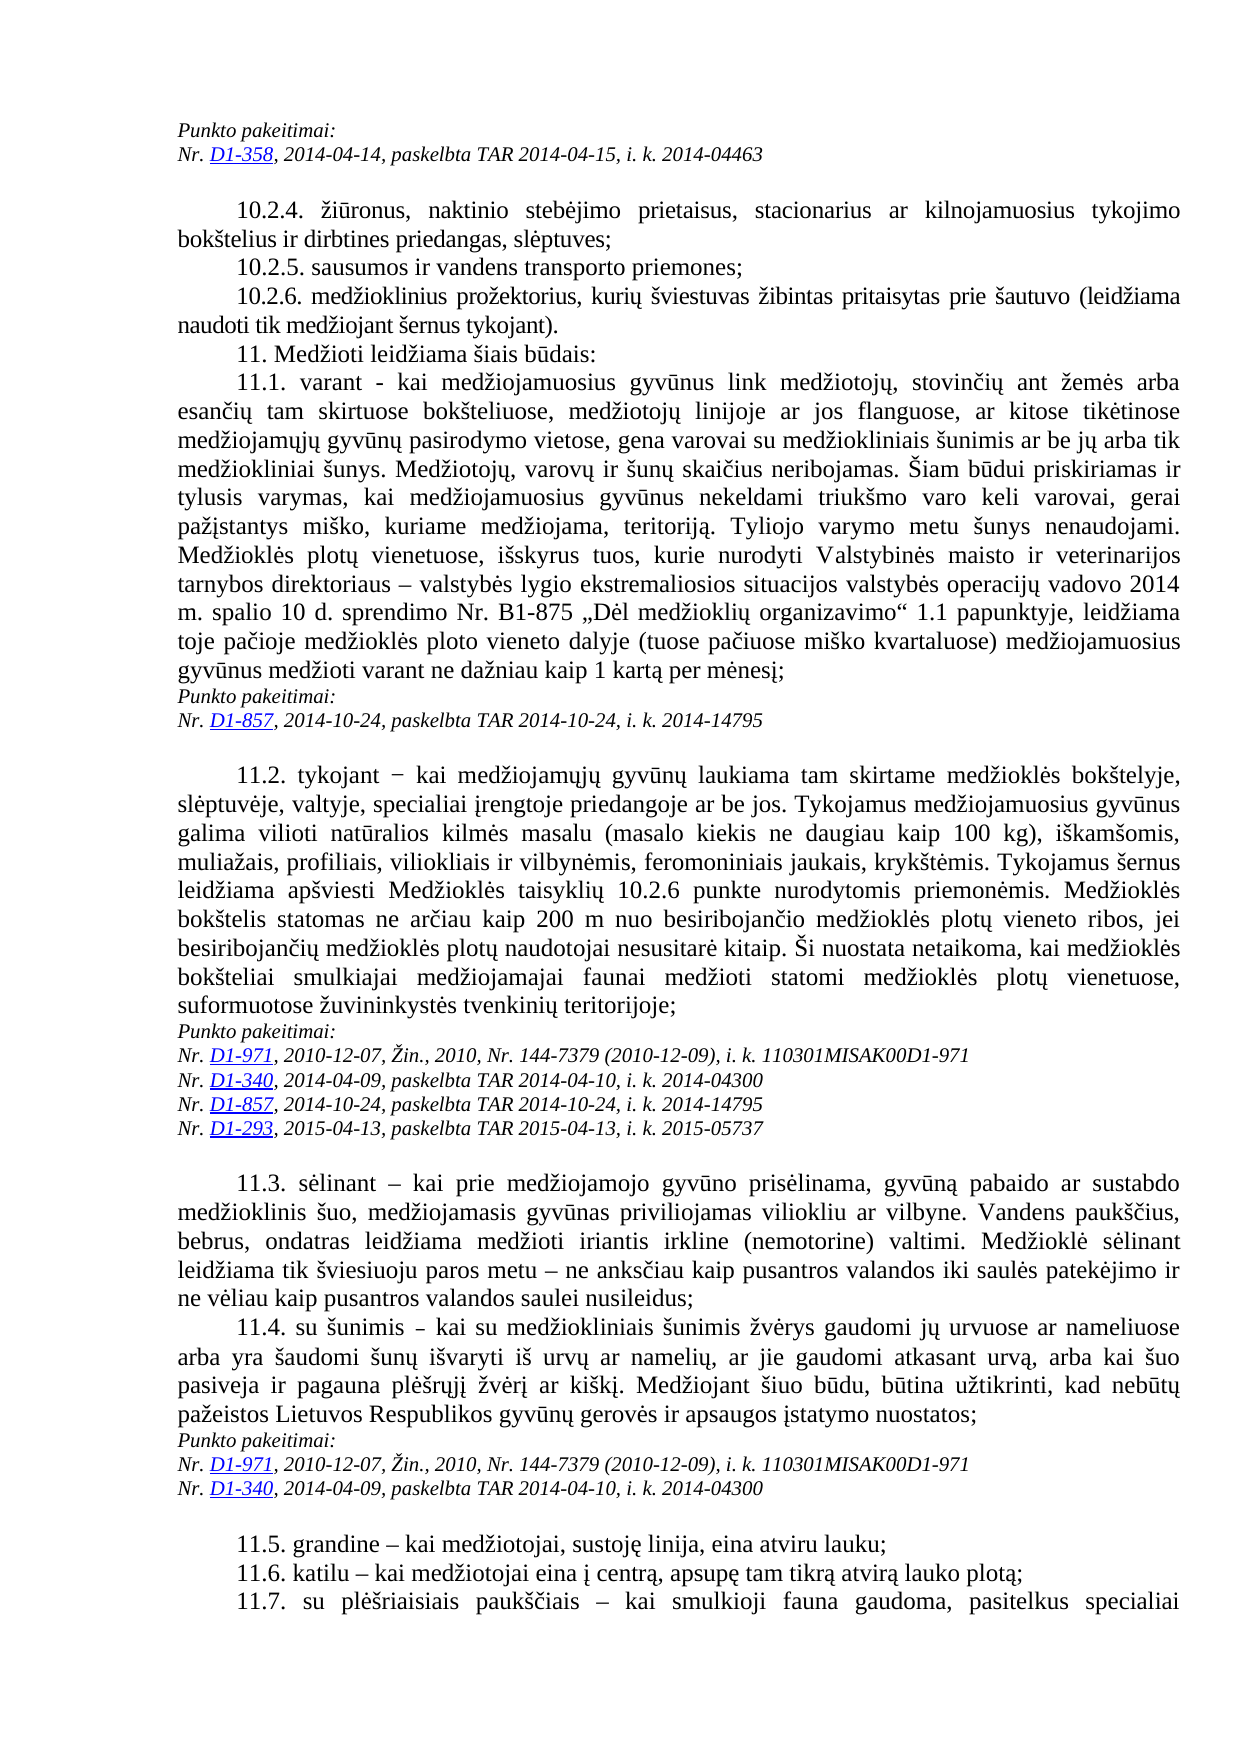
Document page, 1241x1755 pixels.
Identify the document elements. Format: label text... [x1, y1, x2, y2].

text 11.4. su šunimis – kai su medžiokliniais šunimis žvėrys gaudomi jų urvuose ar nameliuose arba yra šaudomi šunų išvaryti iš urvų ar namelių, ar jie gaudomi atkasant urvą, arba kai šuo pasiveja ir pagauna plėšrųjį žvėrį ar kiškį. Medžiojant šiuo būdu, būtina užtikrinti, kad nebūtų pažeistos Lietuvos Respublikos gyvūnų gerovės ir apsaugos įstatymo nuostatos; [177, 1312, 1181, 1428]
text Nr. D1-340, 2014-04-09, paskelbta TAR 2014-04-10, i. k. 2014-04300 [177, 1476, 1181, 1500]
text 11.3. sėlinant – kai prie medžiojamojo gyvūno prisėlinama, gyvūną pabaido ar sustabdo medžioklinis šuo, medžiojamasis gyvūnas priviliojamas viliokliu ar vilbyne. Vandens paukščius, bebrus, ondatras leidžiama medžioti iriantis irkline (nemotorine) valtimi. Medžioklė sėlinant leidžiama tik šviesiuoju paros metu – ne anksčiau kaip pusantros valandos iki saulės patekėjimo ir ne vėliau kaip pusantros valandos saulei nusileidus; [177, 1168, 1181, 1312]
text Nr. D1-340, 2014-04-09, paskelbta TAR 2014-04-10, i. k. 2014-04300 [177, 1067, 1181, 1092]
text 10.2.5. sausumos ir vandens transporto priemones; [177, 252, 1181, 281]
text Nr. D1-971, 2010-12-07, Žin., 2010, Nr. 144-7379 (2010-12-09), i. k. 110301MISAK00D1-971 [177, 1452, 1181, 1476]
text Punkto pakeitimai: [177, 1428, 1181, 1452]
text 11.6. katilu – kai medžiotojai eina į centrą, apsupę tam tikrą atvirą lauko plotą; [177, 1558, 1181, 1586]
text Punkto pakeitimai: [177, 118, 1181, 142]
text Nr. D1-358, 2014-04-14, paskelbta TAR 2014-04-15, i. k. 2014-04463 [177, 142, 1181, 166]
text 11.7. su plėšriaisiais paukščiais – kai smulkioji fauna gaudoma, pasitelkus specialiai [177, 1586, 1181, 1615]
text 11.5. grandine – kai medžiotojai, sustoję linija, eina atviru lauku; [177, 1529, 1181, 1558]
text 11.2. tykojant − kai medžiojamųjų gyvūnų laukiama tam skirtame medžioklės bokštelyje, slėptuvėje, valtyje, specialiai įrengtoje priedangoje ar be jos. Tykojamus medžiojamuosius gyvūnus galima vilioti natūralios kilmės masalu (masalo kiekis ne daugiau kaip 100 kg), iškamšomis, muliažais, profiliais, viliokliais ir vilbynėmis, feromoniniais jaukais, krykštėmis. Tykojamus šernus leidžiama apšviesti Medžioklės taisyklių 10.2.6 punkte nurodytomis priemonėmis. Medžioklės bokštelis statomas ne arčiau kaip 200 m nuo besiribojančio medžioklės plotų vieneto ribos, jei besiribojančių medžioklės plotų naudotojai nesusitarė kitaip. Ši nuostata netaikoma, kai medžioklės bokšteliai smulkiajai medžiojamajai faunai medžioti statomi medžioklės plotų vienetuose, suformuotose žuvininkystės tvenkinių teritorijoje; [177, 761, 1181, 1019]
text 11.1. varant - kai medžiojamuosius gyvūnus link medžiotojų, stovinčių ant žemės arba esančių tam skirtuose bokšteliuose, medžiotojų linijoje ar jos flanguose, ar kitose tikėtinose medžiojamųjų gyvūnų pasirodymo vietose, gena varovai su medžiokliniais šunimis ar be jų arba tik medžiokliniai šunys. Medžiotojų, varovų ir šunų skaičius neribojamas. Šiam būdui priskiriamas ir tylusis varymas, kai medžiojamuosius gyvūnus nekeldami triukšmo varo keli varovai, gerai pažįstantys miško, kuriame medžiojama, teritoriją. Tyliojo varymo metu šunys nenaudojami. Medžioklės plotų vienetuose, išskyrus tuos, kurie nurodyti Valstybinės maisto ir veterinarijos tarnybos direktoriaus – valstybės lygio ekstremaliosios situacijos valstybės operacijų vadovo 2014 m. spalio 10 d. sprendimo Nr. B1-875 „Dėl medžioklių organizavimo“ 1.1 papunktyje, leidžiama toje pačioje medžioklės ploto vieneto dalyje (tuose pačiuose miško kvartaluose) medžiojamuosius gyvūnus medžioti varant ne dažniau kaip 1 kartą per mėnesį; [177, 367, 1181, 684]
text Punkto pakeitimai: [177, 684, 1181, 708]
text Nr. D1-293, 2015-04-13, paskelbta TAR 2015-04-13, i. k. 2015-05737 [177, 1116, 1181, 1140]
text 10.2.6. medžioklinius prožektorius, kurių šviestuvas žibintas pritaisytas prie šautuvo (leidžiama naudoti tik medžiojant šernus tykojant). [177, 281, 1181, 339]
text Nr. D1-857, 2014-10-24, paskelbta TAR 2014-10-24, i. k. 2014-14795 [177, 708, 1181, 732]
text Nr. D1-857, 2014-10-24, paskelbta TAR 2014-10-24, i. k. 2014-14795 [177, 1092, 1181, 1116]
text Punkto pakeitimai: [177, 1019, 1181, 1043]
text 10.2.4. žiūronus, naktinio stebėjimo prietaisus, stacionarius ar kilnojamuosius tykojimo bokštelius ir dirbtines priedangas, slėptuves; [177, 195, 1181, 252]
text 11. Medžioti leidžiama šiais būdais: [177, 339, 1181, 367]
text Nr. D1-971, 2010-12-07, Žin., 2010, Nr. 144-7379 (2010-12-09), i. k. 110301MISAK00D1-971 [177, 1043, 1181, 1067]
